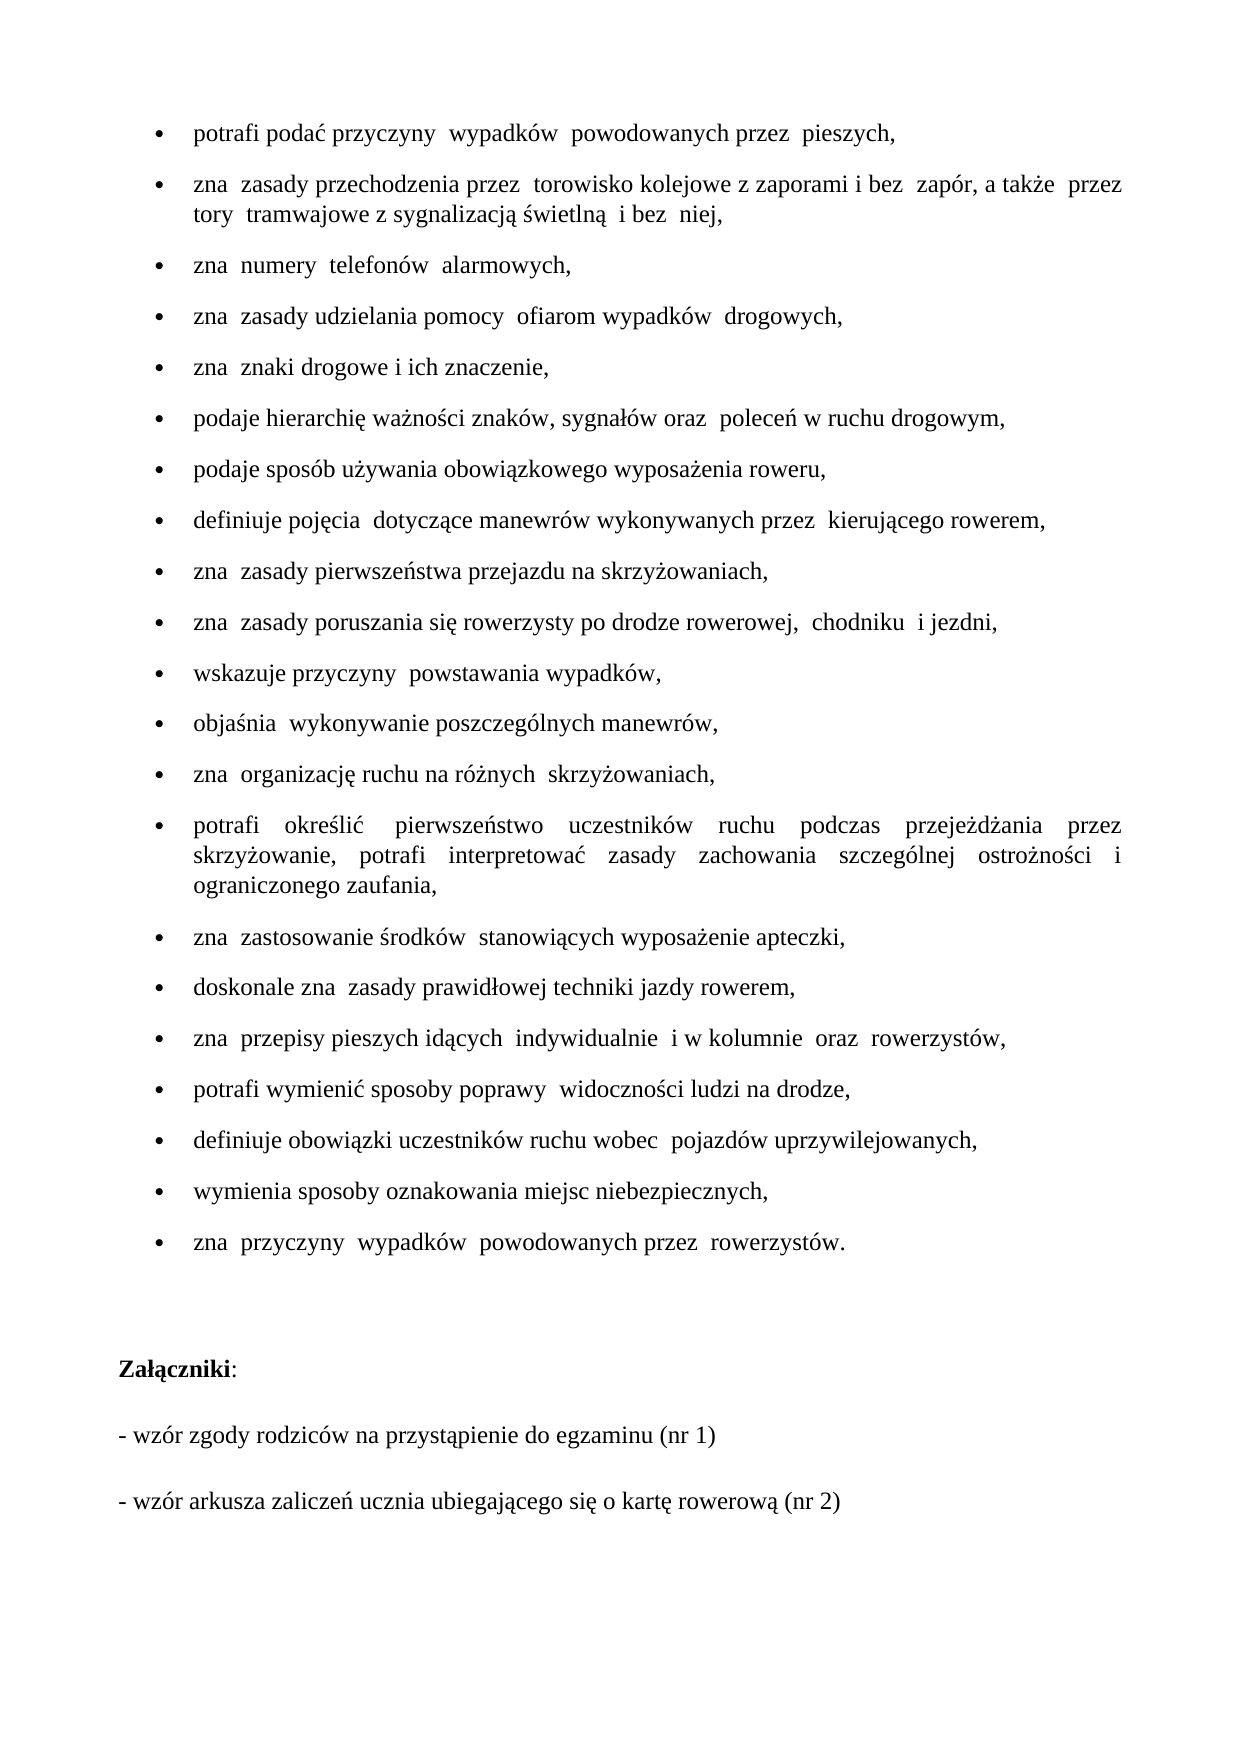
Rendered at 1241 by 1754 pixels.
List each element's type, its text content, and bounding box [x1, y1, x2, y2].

list zna zasady przechodzenia przez torowisko kolejowe z zaporami i bez zapór, a także przez tory tramwajowe z sygnalizacją świetlną i bez niej, [156, 169, 1122, 228]
list zna znaki drogowe i ich znaczenie, [156, 352, 1122, 381]
list wymienia sposoby oznakowania miejsc niebezpiecznych, [156, 1176, 1122, 1205]
list podaje hierarchię ważności znaków, sygnałów oraz poleceń w ruchu drogowym, [156, 403, 1122, 432]
list zna przyczyny wypadków powodowanych przez rowerzystów. [156, 1227, 1122, 1256]
list zna zasady poruszania się rowerzysty po drodze rowerowej, chodniku i jezdni, [156, 607, 1122, 635]
list zna numery telefonów alarmowych, [156, 250, 1122, 279]
list podaje sposób używania obowiązkowego wyposażenia roweru, [156, 454, 1122, 483]
list objaśnia wykonywanie poszczególnych manewrów, [156, 708, 1122, 737]
list zna zastosowanie środków stanowiących wyposażenie apteczki, [156, 922, 1122, 950]
text - wzór zgody rodziców na przystąpienie do egzaminu (nr 1) [118, 1420, 1122, 1449]
list definiuje pojęcia dotyczące manewrów wykonywanych przez kierującego rowerem, [156, 505, 1122, 533]
list zna organizację ruchu na różnych skrzyżowaniach, [156, 759, 1122, 788]
list definiuje obowiązki uczestników ruchu wobec pojazdów uprzywilejowanych, [156, 1125, 1122, 1154]
list potrafi określić pierwszeństwo uczestników ruchu podczas przejeżdżania przez skrzyżowanie, potrafi interpretować zasady zachowania szczególnej ostrożności i ograniczonego zaufania, [156, 810, 1122, 899]
list potrafi wymienić sposoby poprawy widoczności ludzi na drodze, [156, 1074, 1122, 1103]
list zna zasady udzielania pomocy ofiarom wypadków drogowych, [156, 301, 1122, 330]
list zna zasady pierwszeństwa przejazdu na skrzyżowaniach, [156, 556, 1122, 584]
list wskazuje przyczyny powstawania wypadków, [156, 658, 1122, 686]
text Załączniki: [118, 1354, 1122, 1383]
list potrafi podać przyczyny wypadków powodowanych przez pieszych, [156, 118, 1122, 147]
list zna przepisy pieszych idących indywidualnie i w kolumnie oraz rowerzystów, [156, 1023, 1122, 1052]
list doskonale zna zasady prawidłowej techniki jazdy rowerem, [156, 972, 1122, 1001]
text - wzór arkusza zaliczeń ucznia ubiegającego się o kartę rowerową (nr 2) [118, 1486, 1122, 1515]
